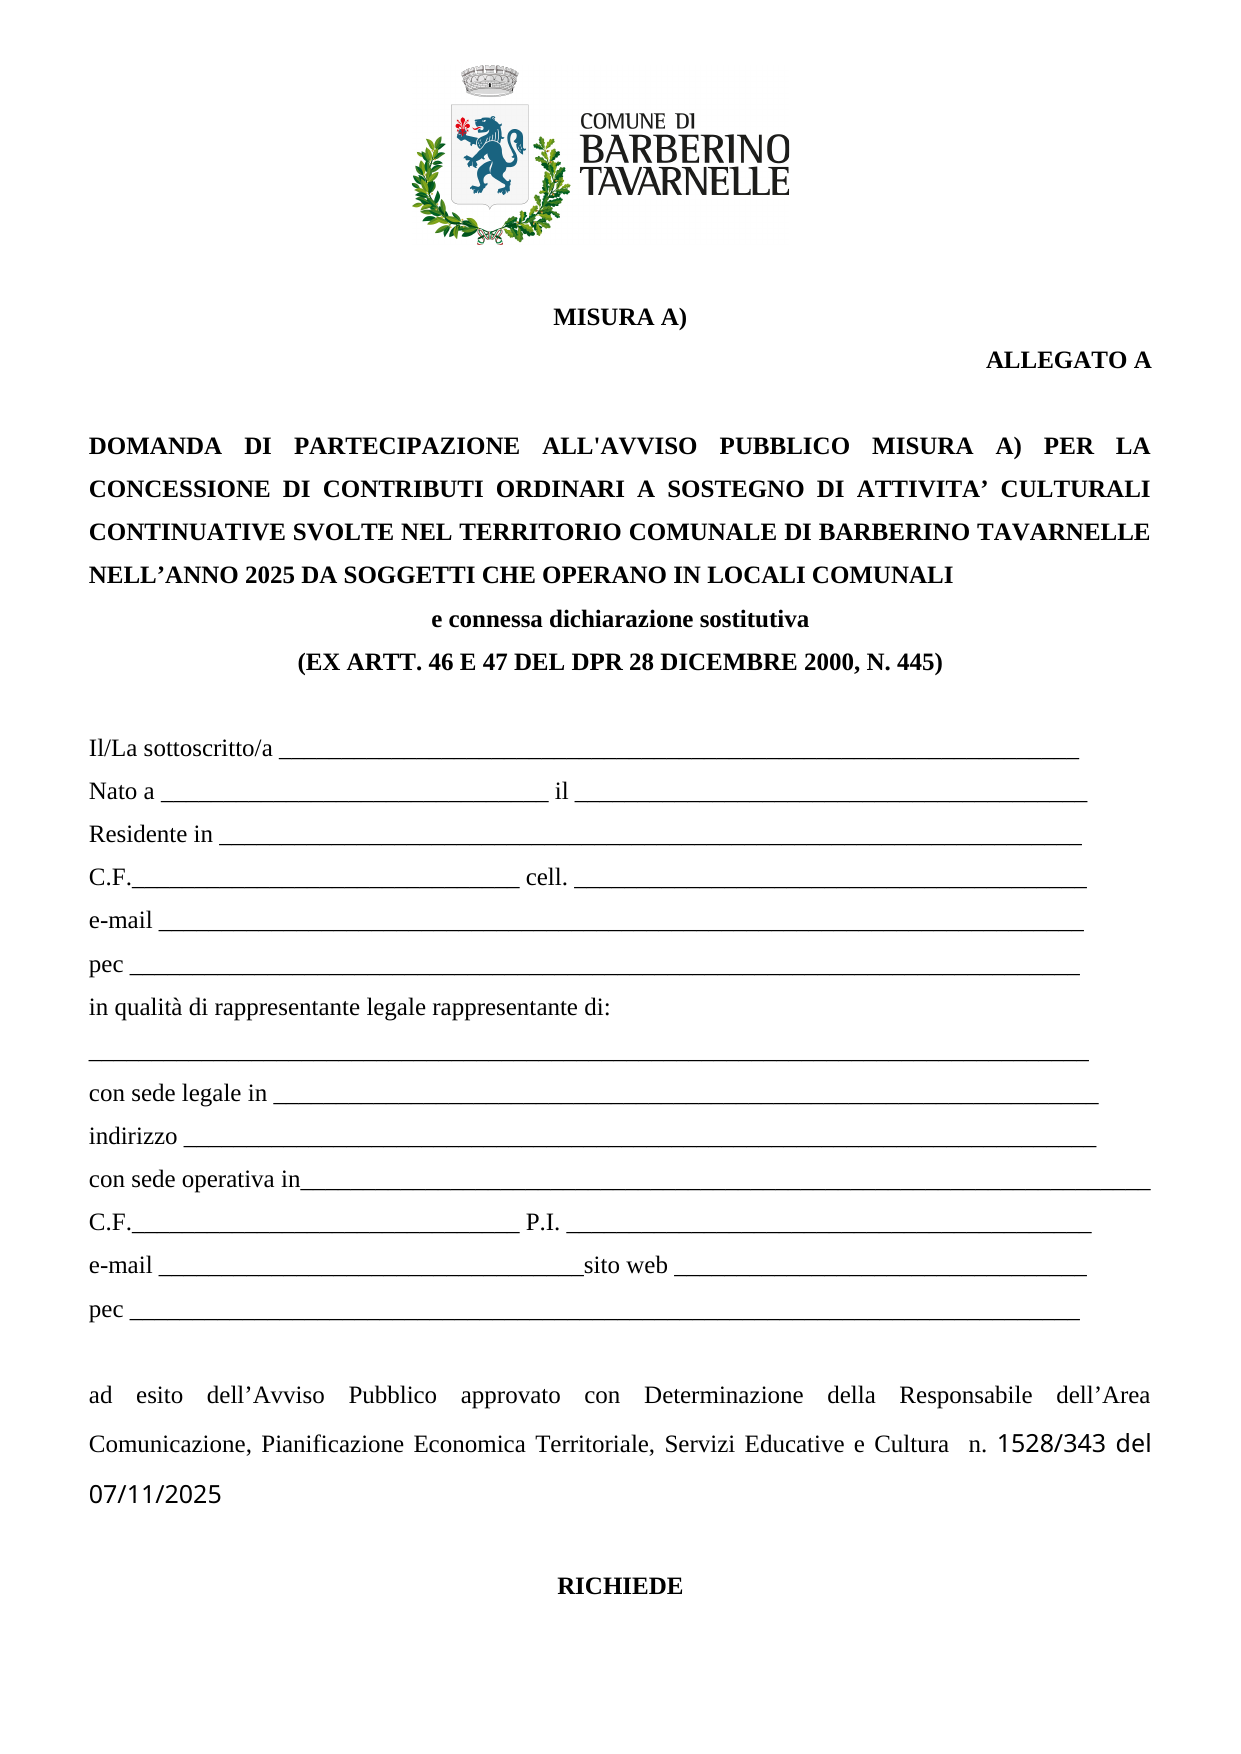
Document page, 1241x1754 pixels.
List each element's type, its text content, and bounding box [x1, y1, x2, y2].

text C.F._______________________________ P.I. __________________________________________ [89, 1207, 1152, 1236]
picture [411, 65, 790, 245]
text in qualità di rappresentante legale rappresentante di: [89, 992, 1152, 1021]
text pec ____________________________________________________________________________ [89, 1294, 1152, 1322]
text con sede operativa in____________________________________________________________________ [89, 1164, 1152, 1193]
text con sede legale in __________________________________________________________________ [89, 1078, 1152, 1107]
text (EX ARTT. 46 E 47 DEL DPR 28 DICEMBRE 2000, N. 445) [89, 647, 1152, 676]
text RICHIEDE [89, 1571, 1152, 1600]
text pec ____________________________________________________________________________ [89, 949, 1152, 977]
text Residente in _____________________________________________________________________ [89, 819, 1152, 848]
text DOMANDA DI PARTECIPAZIONE ALL'AVVISO PUBBLICO MISURA A) PER LA CONCESSIONE DI CONTRIBUTI ORDINARI A SOSTEGNO DI ATTIVITA’ CULTURALI CONTINUATIVE SVOLTE NEL TERRITORIO COMUNALE DI BARBERINO TAVARNELLE NELL’ANNO 2025 DA SOGGETTI CHE OPERANO IN LOCALI COMUNALI [89, 431, 1152, 589]
text Nato a _______________________________ il _________________________________________ [89, 776, 1152, 805]
text ALLEGATO A [89, 345, 1152, 374]
text e connessa dichiarazione sostitutiva [89, 604, 1152, 632]
text C.F._______________________________ cell. _________________________________________ [89, 862, 1152, 891]
text ________________________________________________________________________________ [89, 1035, 1152, 1064]
text Il/La sottoscritto/a ________________________________________________________________ [89, 733, 1152, 762]
text indirizzo _________________________________________________________________________ [89, 1121, 1152, 1150]
text ad esito dell’Avviso Pubblico approvato con Determinazione della Responsabile dell’Area Comunicazione, Pianificazione Economica Territoriale, Servizi Educative e Cultura n. 1528/343 del 07/11/2025 [89, 1380, 1152, 1511]
text MISURA A) [89, 302, 1152, 331]
text e-mail __________________________________________________________________________ [89, 906, 1152, 934]
text e-mail __________________________________sito web _________________________________ [89, 1251, 1152, 1279]
